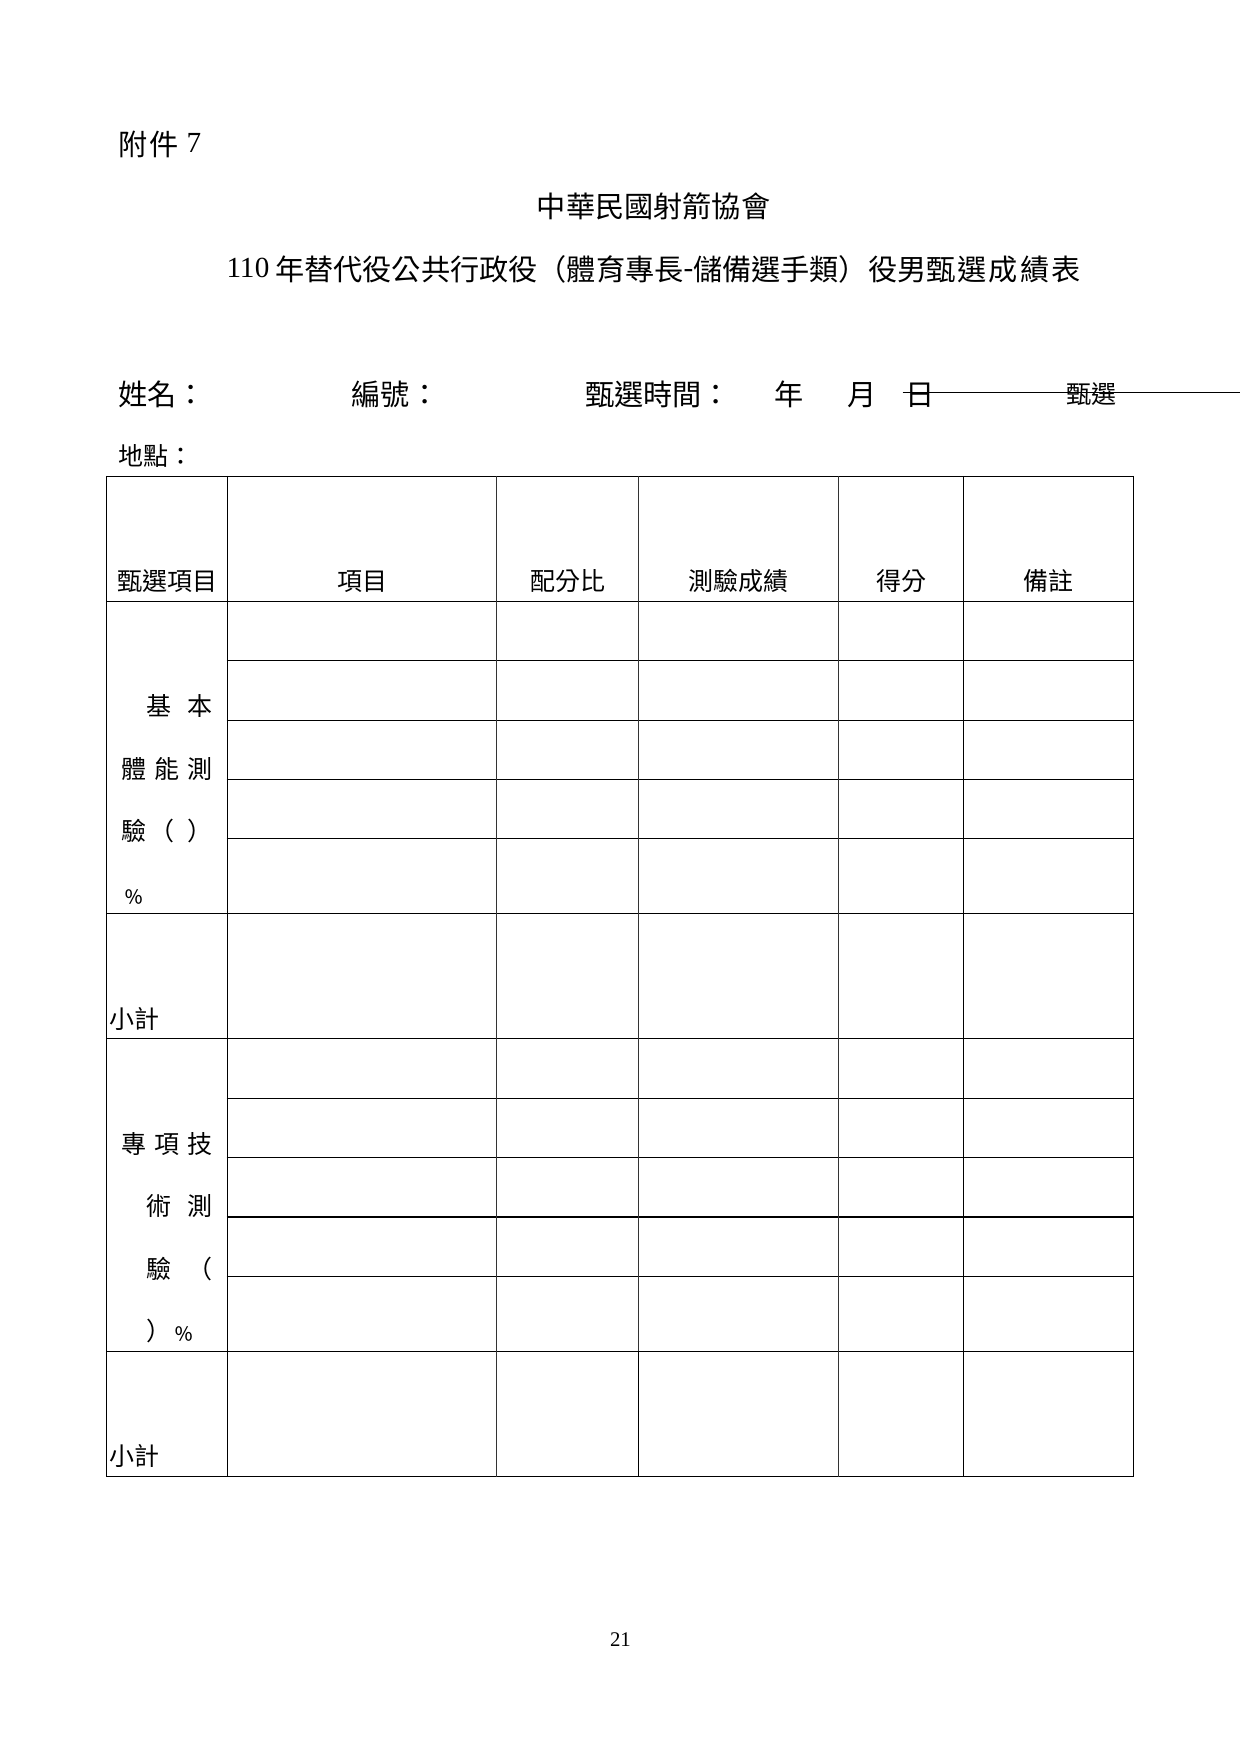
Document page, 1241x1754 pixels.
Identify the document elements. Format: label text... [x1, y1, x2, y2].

table_cell 小計 [107, 914, 227, 1038]
table_cell [964, 1158, 1133, 1216]
table_cell [964, 914, 1133, 1038]
table_cell [839, 839, 963, 913]
table_header 得分 [839, 477, 963, 601]
table_cell [964, 661, 1133, 719]
table_cell [839, 1218, 963, 1276]
table_cell [228, 1277, 496, 1351]
table_cell [228, 780, 496, 838]
table_cell [839, 602, 963, 660]
table_cell [497, 1158, 638, 1216]
table_header 配分比 [497, 477, 638, 601]
table_cell [839, 721, 963, 779]
table_cell [964, 1218, 1133, 1276]
table_cell [497, 1352, 638, 1476]
table_cell [497, 1039, 638, 1098]
table_cell [839, 1352, 963, 1476]
table_cell [839, 1099, 963, 1157]
table_cell [497, 1277, 638, 1351]
table_cell [639, 914, 838, 1038]
table_cell [839, 1039, 963, 1098]
text 110年替代役公共行政役（體育專長-儲備選手類）役男甄選成績表 [118, 226, 1122, 288]
table_cell [228, 1218, 496, 1276]
table_cell [228, 839, 496, 913]
table_cell [497, 721, 638, 779]
table_cell 專項技術測驗（ ）﹪ [107, 1039, 227, 1351]
table_cell [497, 914, 638, 1038]
table_cell [964, 1039, 1133, 1098]
text 姓名： 編號： 甄選時間： 年 月 日 甄選地點： [118, 351, 1122, 476]
table_cell [497, 839, 638, 913]
table_cell [639, 780, 838, 838]
table_header 甄選項目 [107, 477, 227, 601]
table_cell [639, 661, 838, 719]
table_cell 基本體能測驗（ ）﹪ [107, 602, 227, 913]
table_header 項目 [228, 477, 496, 601]
table_cell [228, 1352, 496, 1476]
table_cell [839, 1277, 963, 1351]
table_cell [639, 1039, 838, 1098]
table_cell [839, 914, 963, 1038]
text 中華民國射箭協會 [118, 163, 1122, 226]
table_cell [228, 721, 496, 779]
table_cell [964, 1099, 1133, 1157]
table_cell [639, 1158, 838, 1216]
table_cell [964, 839, 1133, 913]
table_cell [639, 1218, 838, 1276]
table_cell [497, 1099, 638, 1157]
table_cell [964, 1277, 1133, 1351]
table_cell 小計 [107, 1352, 227, 1476]
table_cell [228, 1158, 496, 1216]
table_cell [839, 780, 963, 838]
table_cell [639, 1352, 838, 1476]
table_cell [497, 602, 638, 660]
table_cell [228, 1099, 496, 1157]
table_cell [964, 1352, 1133, 1476]
table_cell [228, 914, 496, 1038]
table_cell [228, 661, 496, 719]
table_cell [964, 602, 1133, 660]
table_cell [497, 661, 638, 719]
table_cell [839, 661, 963, 719]
table_cell [228, 1039, 496, 1098]
table_cell [497, 780, 638, 838]
table_cell [964, 721, 1133, 779]
table_cell [964, 780, 1133, 838]
table_cell [639, 721, 838, 779]
table_cell [639, 839, 838, 913]
table_cell [639, 1099, 838, 1157]
table_cell [228, 602, 496, 660]
table_header 測驗成績 [639, 477, 838, 601]
table_cell [639, 1277, 838, 1351]
table_cell [497, 1218, 638, 1276]
table_header 備註 [964, 477, 1133, 601]
table_cell [839, 1158, 963, 1216]
table_cell [639, 602, 838, 660]
text 附件7 [118, 101, 1122, 163]
